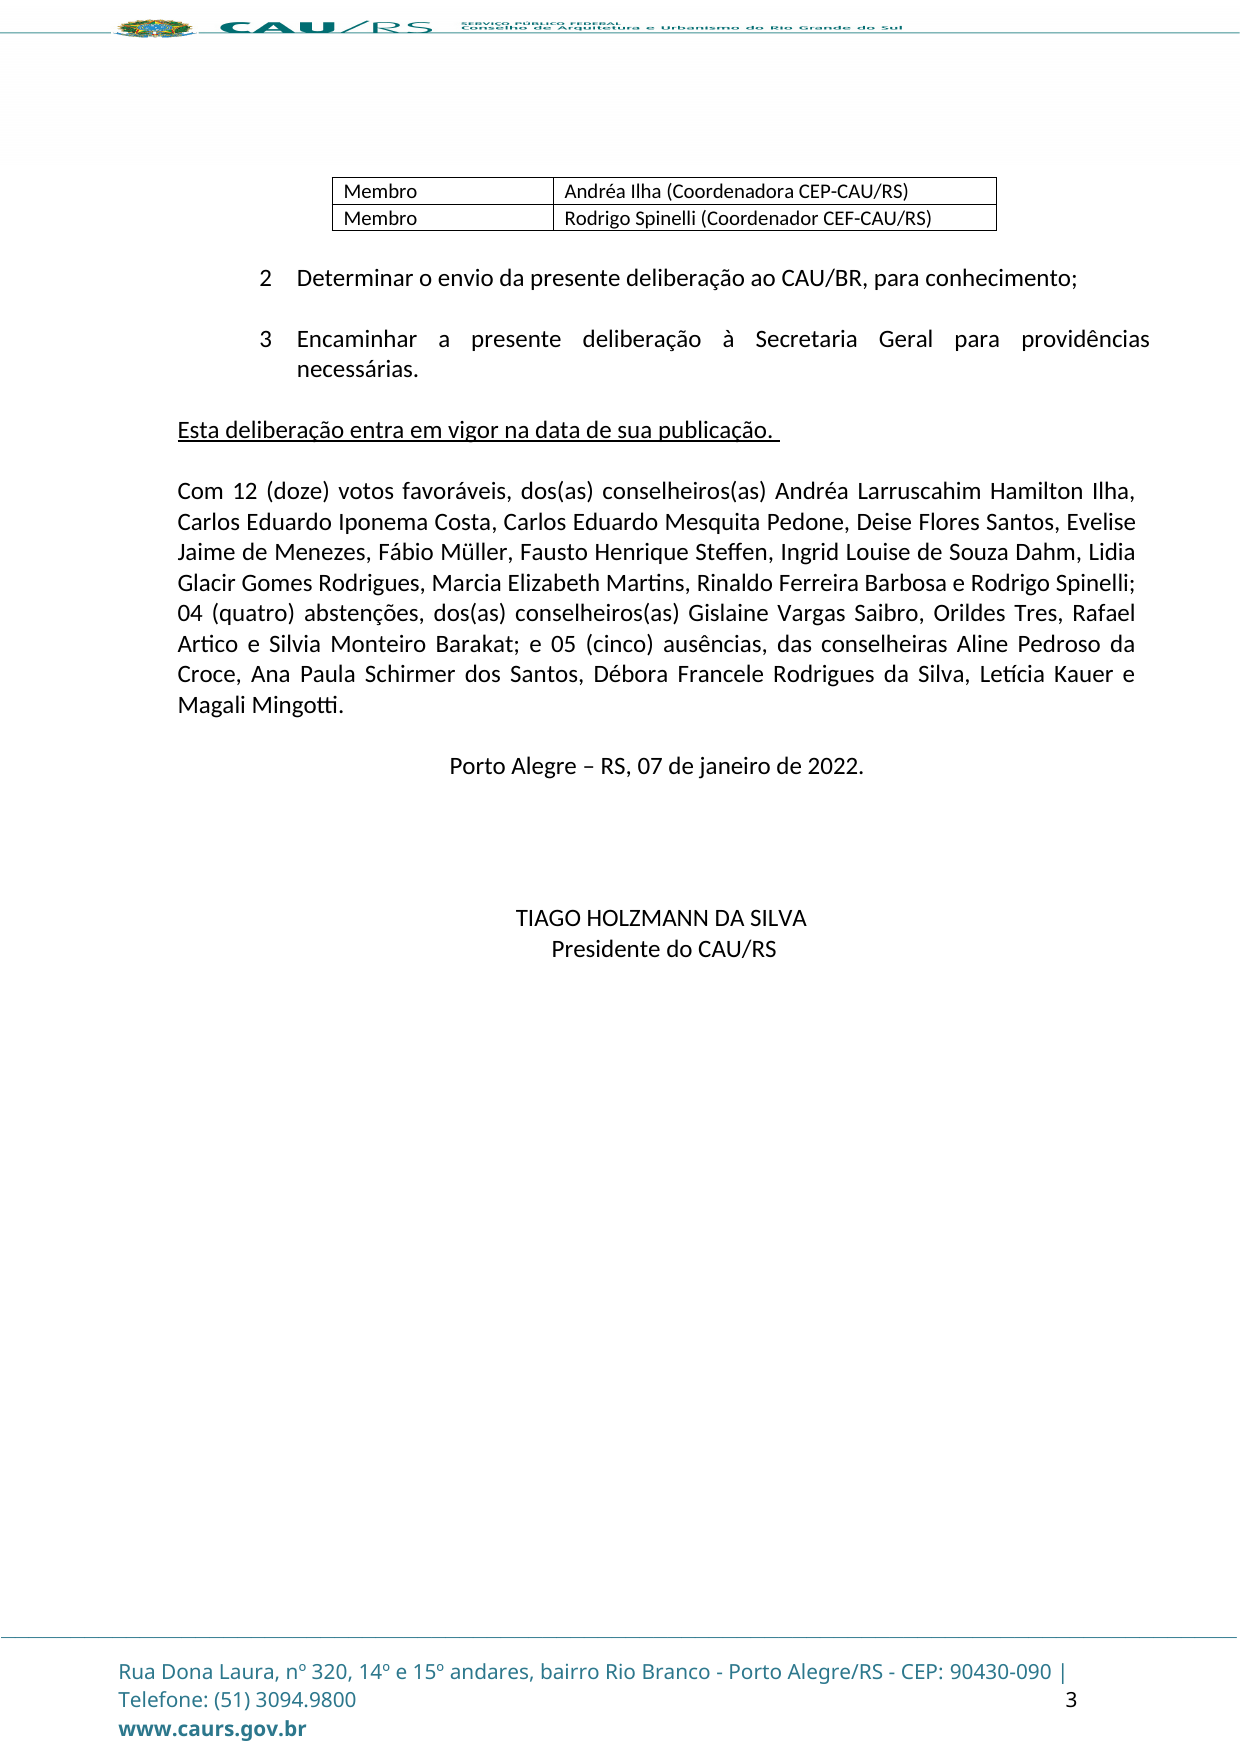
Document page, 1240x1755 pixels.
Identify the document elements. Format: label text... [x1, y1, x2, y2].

list Encaminhar a presente deliberação à Secretaria Geral para providências necessárias. [259, 323, 1151, 384]
table_cell Membro [333, 178, 553, 204]
table_cell Rodrigo Spinelli (Coordenador CEF-CAU/RS) [554, 205, 996, 230]
text TIAGO HOLZMANN DA SILVA [177, 903, 1151, 933]
text Com 12 (doze) votos favoráveis, dos(as) conselheiros(as) Andréa Larruscahim Hamilton Ilha, Carlos Eduardo Iponema Costa, Carlos Eduardo Mesquita Pedone, Deise Flores Santos, Evelise Jaime de Menezes, Fábio Müller, Fausto Henrique Steffen, Ingrid Louise de Souza Dahm, Lidia Glacir Gomes Rodrigues, Marcia Elizabeth Martins, Rinaldo Ferreira Barbosa e Rodrigo Spinelli; 04 (quatro) abstenções, dos(as) conselheiros(as) Gislaine Vargas Saibro, Orildes Tres, Rafael Artico e Silvia Monteiro Barakat; e 05 (cinco) ausências, das conselheiras Aline Pedroso da Croce, Ana Paula Schirmer dos Santos, Débora Francele Rodrigues da Silva, Letícia Kauer e Magali Mingotti. [177, 475, 1137, 719]
list Porto Alegre – RS, 07 de janeiro de 2022. [177, 750, 1137, 781]
table_cell Andréa Ilha (Coordenadora CEP-CAU/RS) [554, 178, 996, 204]
table_cell Membro [333, 205, 553, 230]
list Esta deliberação entra em vigor na data de sua publicação. [177, 414, 1151, 445]
text Presidente do CAU/RS [177, 933, 1151, 964]
list Determinar o envio da presente deliberação ao CAU/BR, para conhecimento; [259, 262, 1151, 292]
